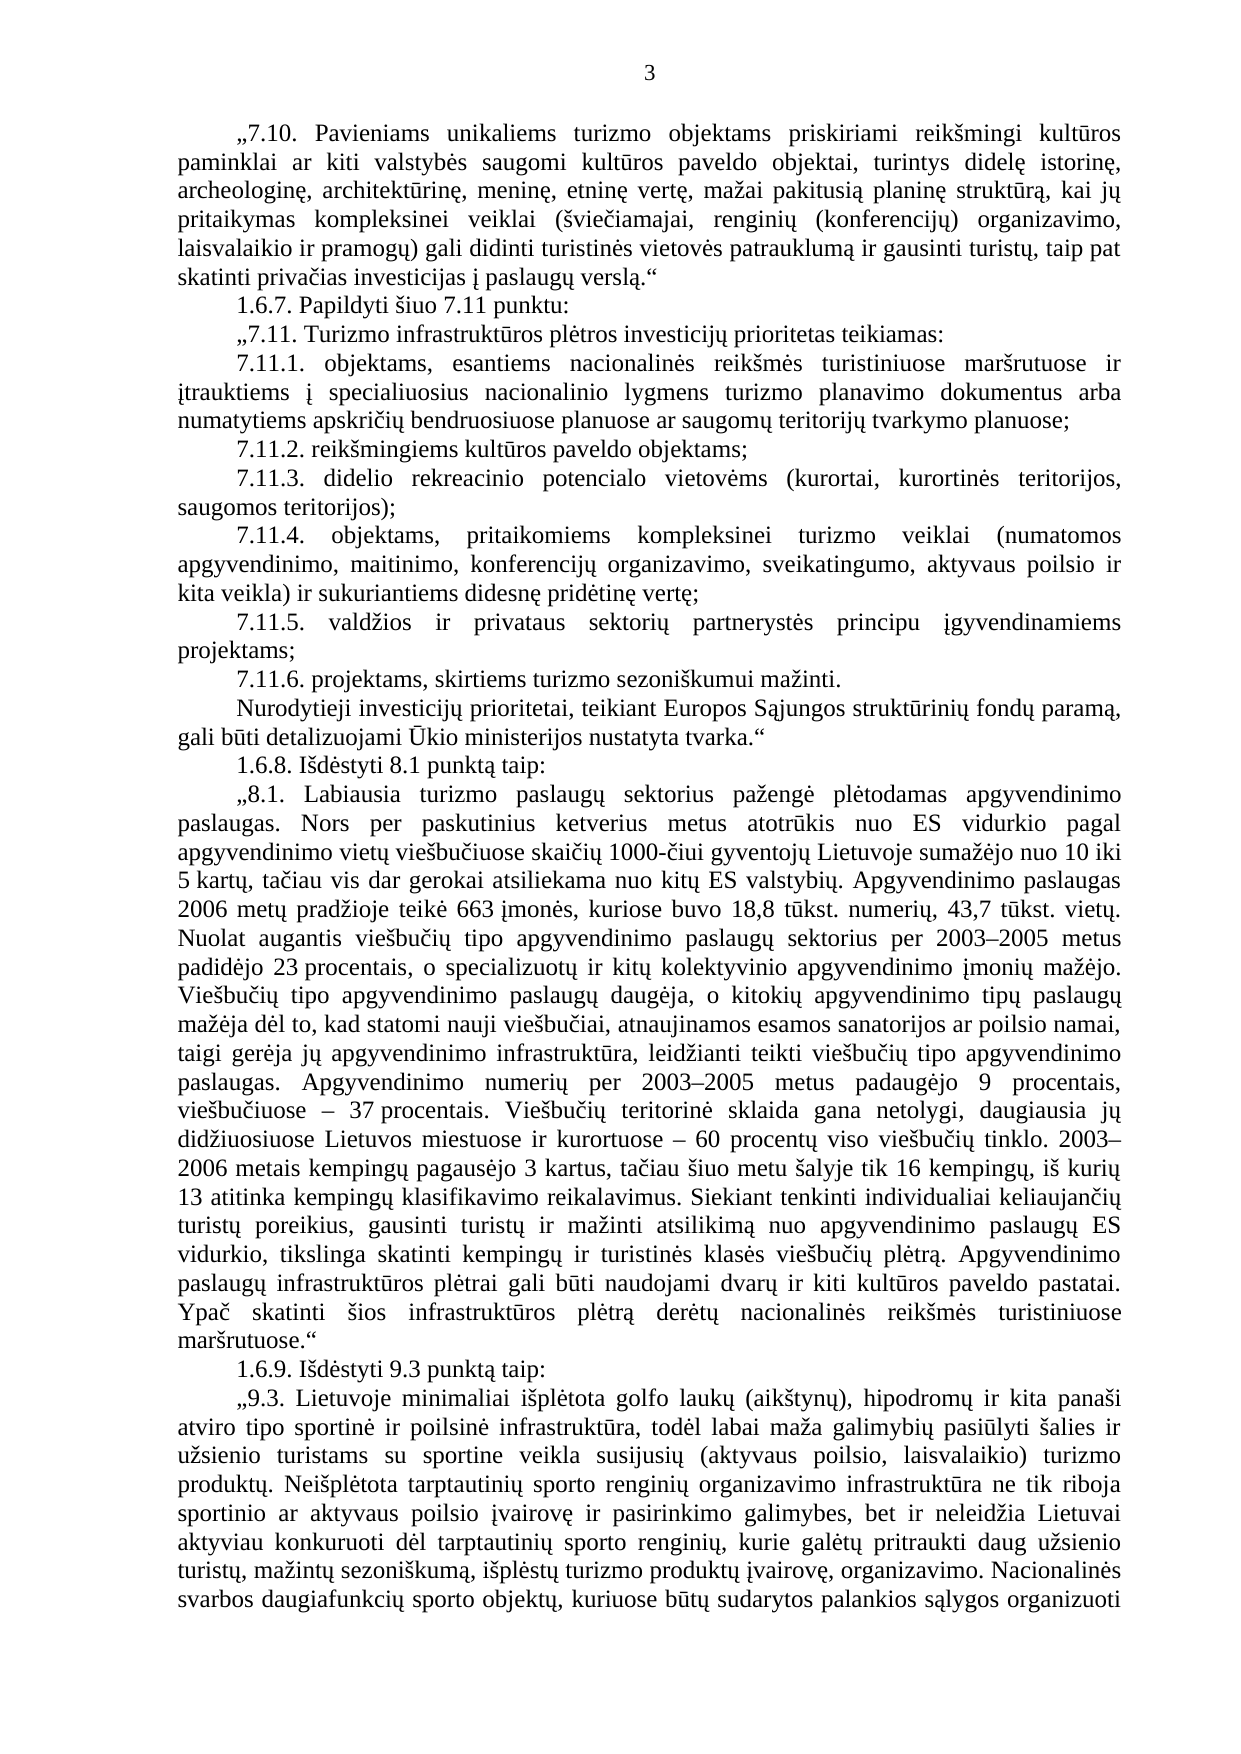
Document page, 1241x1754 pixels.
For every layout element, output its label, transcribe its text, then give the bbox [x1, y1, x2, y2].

text „7.11. Turizmo infrastruktūros plėtros investicijų prioritetas teikiamas: [177, 319, 1122, 348]
text „7.10. Pavieniams unikaliems turizmo objektams priskiriami reikšmingi kultūros paminklai ar kiti valstybės saugomi kultūros paveldo objektai, turintys didelę istorinę, archeologinę, architektūrinę, meninę, etninę vertę, mažai pakitusią planinę struktūrą, kai jų pritaikymas kompleksinei veiklai (šviečiamajai, renginių (konferencijų) organizavimo, laisvalaikio ir pramogų) gali didinti turistinės vietovės patrauklumą ir gausinti turistų, taip pat skatinti privačias investicijas į paslaugų verslą.“ [177, 118, 1122, 291]
text „9.3. Lietuvoje minimaliai išplėtota golfo laukų (aikštynų), hipodromų ir kita panaši atviro tipo sportinė ir poilsinė infrastruktūra, todėl labai maža galimybių pasiūlyti šalies ir užsienio turistams su sportine veikla susijusių (aktyvaus poilsio, laisvalaikio) turizmo produktų. Neišplėtota tarptautinių sporto renginių organizavimo infrastruktūra ne tik riboja sportinio ar aktyvaus poilsio įvairovę ir pasirinkimo galimybes, bet ir neleidžia Lietuvai aktyviau konkuruoti dėl tarptautinių sporto renginių, kurie galėtų pritraukti daug užsienio turistų, mažintų sezoniškumą, išplėstų turizmo produktų įvairovę, organizavimo. Nacionalinės svarbos daugiafunkcių sporto objektų, kuriuose būtų sudarytos palankios sąlygos organizuoti [177, 1383, 1122, 1613]
text Nurodytieji investicijų prioritetai, teikiant Europos Sąjungos struktūrinių fondų paramą, gali būti detalizuojami Ūkio ministerijos nustatyta tvarka.“ [177, 693, 1122, 751]
text 7.11.2. reikšmingiems kultūros paveldo objektams; [177, 434, 1122, 463]
text 1.6.7. Papildyti šiuo 7.11 punktu: [177, 291, 1122, 319]
text 7.11.4. objektams, pritaikomiems kompleksinei turizmo veiklai (numatomos apgyvendinimo, maitinimo, konferencijų organizavimo, sveikatingumo, aktyvaus poilsio ir kita veikla) ir sukuriantiems didesnę pridėtinę vertę; [177, 521, 1122, 607]
text „8.1. Labiausia turizmo paslaugų sektorius pažengė plėtodamas apgyvendinimo paslaugas. Nors per paskutinius ketverius metus atotrūkis nuo ES vidurkio pagal apgyvendinimo vietų viešbučiuose skaičių 1000-čiui gyventojų Lietuvoje sumažėjo nuo 10 iki 5 kartų, tačiau vis dar gerokai atsiliekama nuo kitų ES valstybių. Apgyvendinimo paslaugas 2006 metų pradžioje teikė 663 įmonės, kuriose buvo 18,8 tūkst. numerių, 43,7 tūkst. vietų. Nuolat augantis viešbučių tipo apgyvendinimo paslaugų sektorius per 2003–2005 metus padidėjo 23 procentais, o specializuotų ir kitų kolektyvinio apgyvendinimo įmonių mažėjo. Viešbučių tipo apgyvendinimo paslaugų daugėja, o kitokių apgyvendinimo tipų paslaugų mažėja dėl to, kad statomi nauji viešbučiai, atnaujinamos esamos sanatorijos ar poilsio namai, taigi gerėja jų apgyvendinimo infrastruktūra, leidžianti teikti viešbučių tipo apgyvendinimo paslaugas. Apgyvendinimo numerių per 2003–2005 metus padaugėjo 9 procentais, viešbučiuose – 37 procentais. Viešbučių teritorinė sklaida gana netolygi, daugiausia jų didžiuosiuose Lietuvos miestuose ir kurortuose – 60 procentų viso viešbučių tinklo. 2003–2006 metais kempingų pagausėjo 3 kartus, tačiau šiuo metu šalyje tik 16 kempingų, iš kurių 13 atitinka kempingų klasifikavimo reikalavimus. Siekiant tenkinti individualiai keliaujančių turistų poreikius, gausinti turistų ir mažinti atsilikimą nuo apgyvendinimo paslaugų ES vidurkio, tikslinga skatinti kempingų ir turistinės klasės viešbučių plėtrą. Apgyvendinimo paslaugų infrastruktūros plėtrai gali būti naudojami dvarų ir kiti kultūros paveldo pastatai. Ypač skatinti šios infrastruktūros plėtrą derėtų nacionalinės reikšmės turistiniuose maršrutuose.“ [177, 779, 1122, 1354]
text 7.11.1. objektams, esantiems nacionalinės reikšmės turistiniuose maršrutuose ir įtrauktiems į specialiuosius nacionalinio lygmens turizmo planavimo dokumentus arba numatytiems apskričių bendruosiuose planuose ar saugomų teritorijų tvarkymo planuose; [177, 348, 1122, 434]
text 7.11.5. valdžios ir privataus sektorių partnerystės principu įgyvendinamiems projektams; [177, 607, 1122, 664]
text 1.6.8. Išdėstyti 8.1 punktą taip: [177, 751, 1122, 779]
text 1.6.9. Išdėstyti 9.3 punktą taip: [177, 1354, 1122, 1383]
text 7.11.3. didelio rekreacinio potencialo vietovėms (kurortai, kurortinės teritorijos, saugomos teritorijos); [177, 463, 1122, 521]
text 7.11.6. projektams, skirtiems turizmo sezoniškumui mažinti. [177, 664, 1122, 693]
